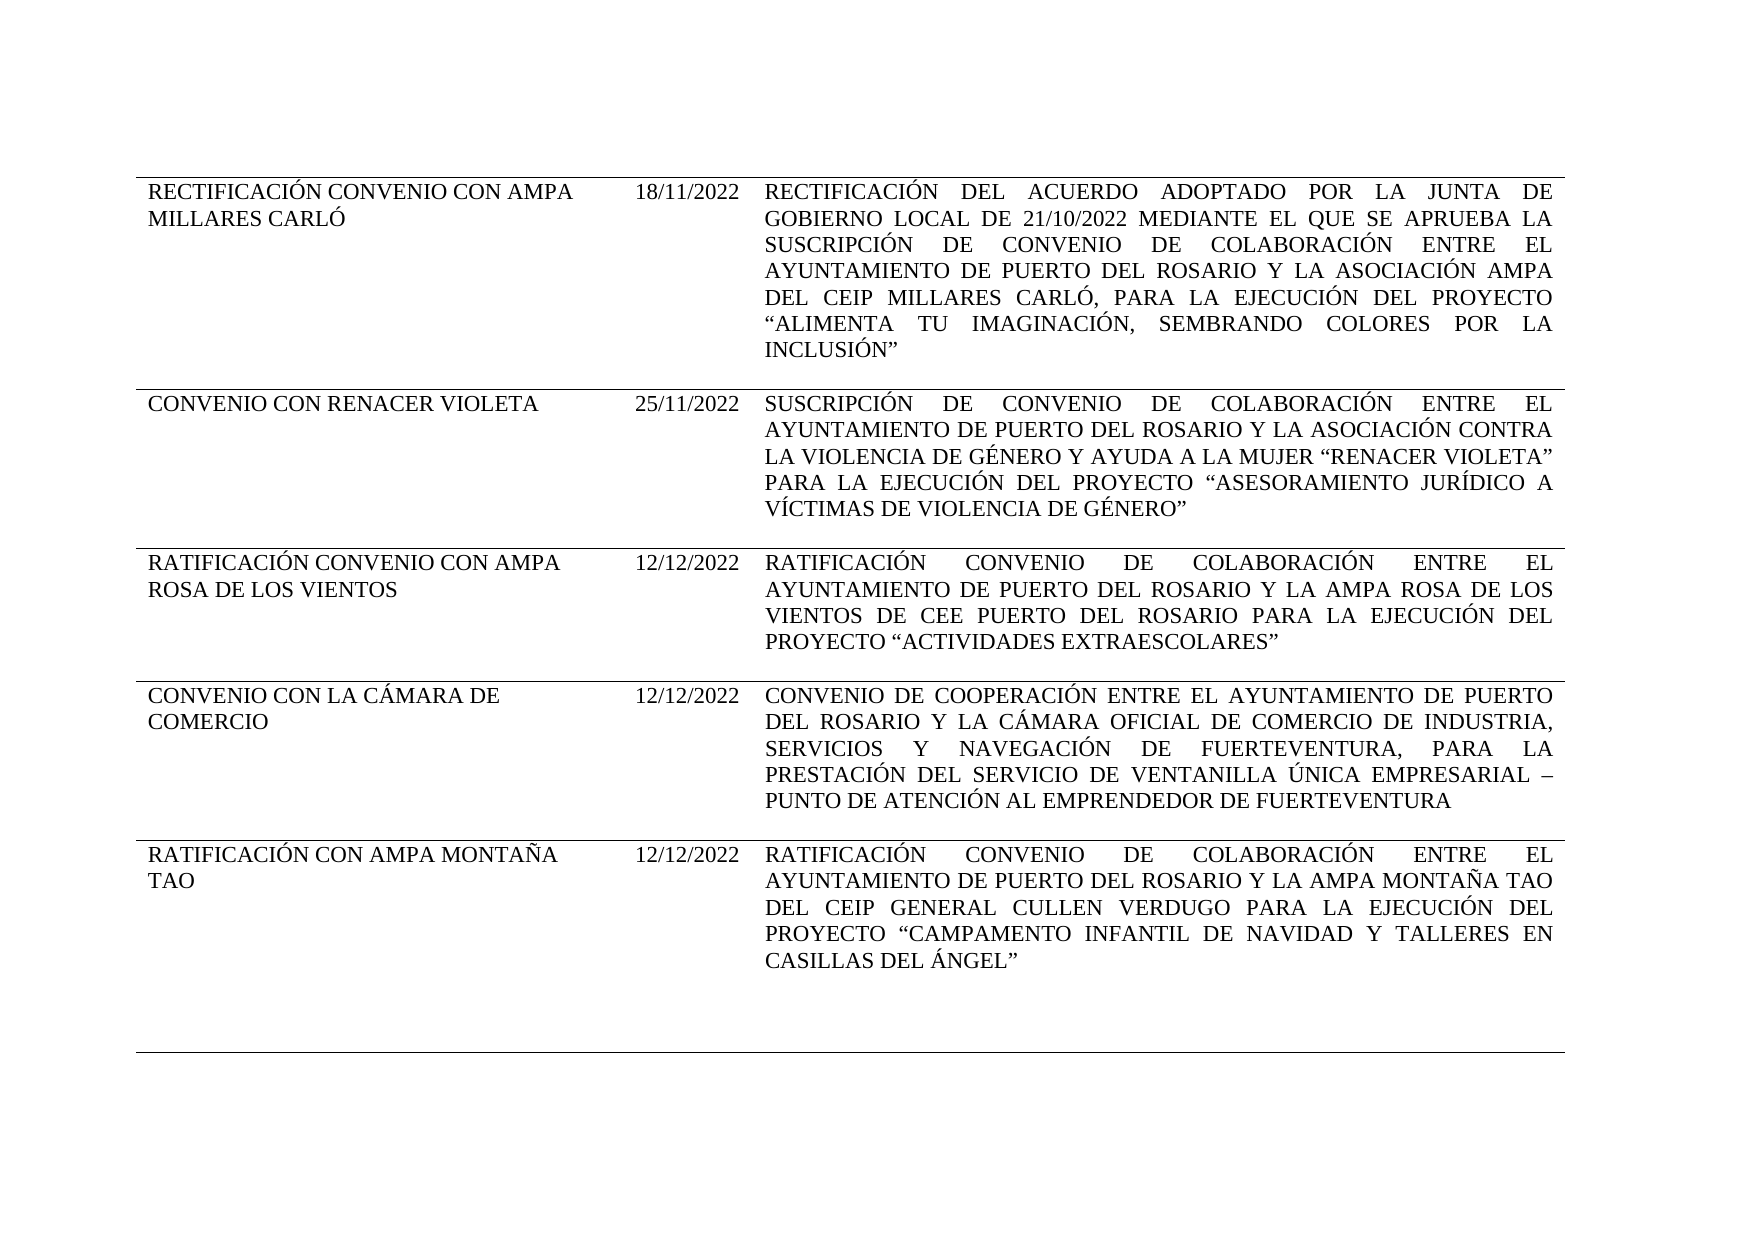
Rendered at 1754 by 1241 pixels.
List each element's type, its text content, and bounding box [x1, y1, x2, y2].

table_cell SUSCRIPCIÓN DE CONVENIO DE COLABORACIÓN ENTRE EL AYUNTAMIENTO DE PUERTO DEL ROSARIO Y LA ASOCIACIÓN CONTRA LA VIOLENCIA DE GÉNERO Y AYUDA A LA MUJER “RENACER VIOLETA” PARA LA EJECUCIÓN DEL PROYECTO “ASESORAMIENTO JURÍDICO A VÍCTIMAS DE VIOLENCIA DE GÉNERO” [753, 390, 1565, 548]
table_cell CONVENIO CON LA CÁMARA DE COMERCIO [136, 682, 605, 840]
table_cell RATIFICACIÓN CON AMPA MONTAÑA TAO [136, 841, 605, 1052]
table_cell RECTIFICACIÓN CONVENIO CON AMPA MILLARES CARLÓ [136, 178, 605, 389]
table_cell 12/12/2022 [605, 549, 753, 681]
table_cell RATIFICACIÓN CONVENIO DE COLABORACIÓN ENTRE EL AYUNTAMIENTO DE PUERTO DEL ROSARIO Y LA AMPA MONTAÑA TAO DEL CEIP GENERAL CULLEN VERDUGO PARA LA EJECUCIÓN DEL PROYECTO “CAMPAMENTO INFANTIL DE NAVIDAD Y TALLERES EN CASILLAS DEL ÁNGEL” [753, 841, 1565, 1052]
table_cell CONVENIO CON RENACER VIOLETA [136, 390, 605, 548]
table_cell RATIFICACIÓN CONVENIO DE COLABORACIÓN ENTRE EL AYUNTAMIENTO DE PUERTO DEL ROSARIO Y LA AMPA ROSA DE LOS VIENTOS DE CEE PUERTO DEL ROSARIO PARA LA EJECUCIÓN DEL PROYECTO “ACTIVIDADES EXTRAESCOLARES” [753, 549, 1565, 681]
table_cell 25/11/2022 [605, 390, 753, 548]
table_cell CONVENIO DE COOPERACIÓN ENTRE EL AYUNTAMIENTO DE PUERTO DEL ROSARIO Y LA CÁMARA OFICIAL DE COMERCIO DE INDUSTRIA, SERVICIOS Y NAVEGACIÓN DE FUERTEVENTURA, PARA LA PRESTACIÓN DEL SERVICIO DE VENTANILLA ÚNICA EMPRESARIAL – PUNTO DE ATENCIÓN AL EMPRENDEDOR DE FUERTEVENTURA [753, 682, 1565, 840]
table_cell 18/11/2022 [605, 178, 753, 389]
table_cell 12/12/2022 [605, 682, 753, 840]
table_cell 12/12/2022 [605, 841, 753, 1052]
table_cell RECTIFICACIÓN DEL ACUERDO ADOPTADO POR LA JUNTA DE GOBIERNO LOCAL DE 21/10/2022 MEDIANTE EL QUE SE APRUEBA LA SUSCRIPCIÓN DE CONVENIO DE COLABORACIÓN ENTRE EL AYUNTAMIENTO DE PUERTO DEL ROSARIO Y LA ASOCIACIÓN AMPA DEL CEIP MILLARES CARLÓ, PARA LA EJECUCIÓN DEL PROYECTO “ALIMENTA TU IMAGINACIÓN, SEMBRANDO COLORES POR LA INCLUSIÓN” [753, 178, 1565, 389]
table_cell RATIFICACIÓN CONVENIO CON AMPA ROSA DE LOS VIENTOS [136, 549, 605, 681]
